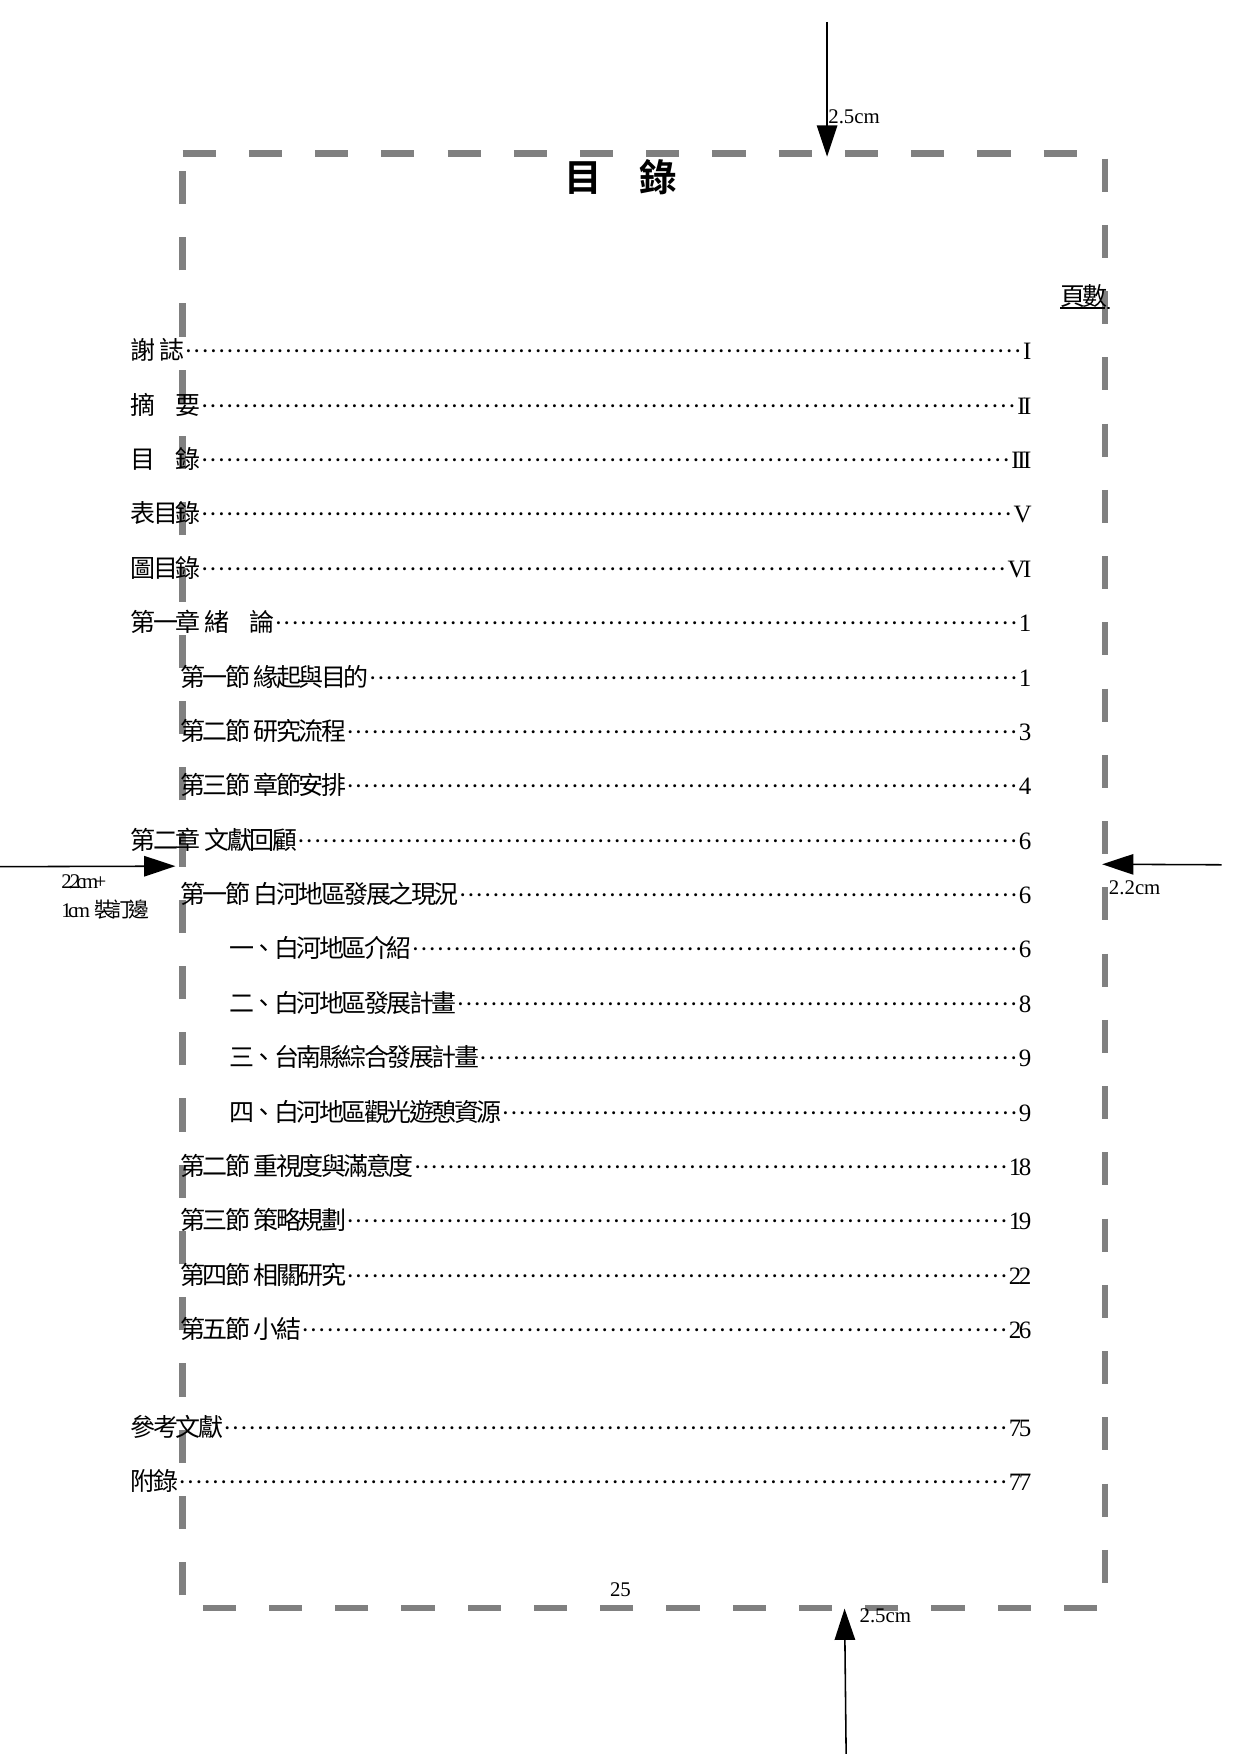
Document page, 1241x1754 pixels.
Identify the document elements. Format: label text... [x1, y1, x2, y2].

text 表目錄 V [131, 494, 1110, 530]
text 第三節 章節安排 4 [180, 766, 1110, 802]
text 第一章 緒 論 1 [131, 603, 1110, 639]
text 二、白河地區發展計畫 8 [229, 983, 1110, 1019]
text 目 錄 III [131, 439, 1110, 476]
text 目 錄 [131, 148, 1110, 202]
text 第二節 重視度與滿意度 18 [180, 1146, 1110, 1183]
text 附錄 77 [131, 1461, 1110, 1498]
text 三、台南縣綜合發展計畫 9 [229, 1038, 1110, 1074]
text 謝 誌 I [131, 331, 1110, 367]
text 第一節 白河地區發展之現況 6 [180, 874, 1110, 911]
text 第五節 小結 26 [180, 1309, 1110, 1346]
text 第一節 緣起與目的 1 [180, 657, 1110, 693]
text 圖目錄 VI [131, 548, 1110, 584]
text 四、白河地區觀光遊憩資源 9 [229, 1092, 1110, 1128]
text 第二章 文獻回顧 6 [131, 820, 1110, 856]
text 摘 要 II [131, 385, 1110, 421]
text 一、白河地區介紹 6 [229, 929, 1110, 965]
text 頁數 [131, 276, 1110, 313]
text 參考文獻 75 [131, 1407, 1110, 1443]
text 第二節 研究流程 3 [180, 711, 1110, 748]
text 第三節 策略規劃 19 [180, 1201, 1110, 1237]
text 第四節 相關研究 22 [180, 1255, 1110, 1291]
